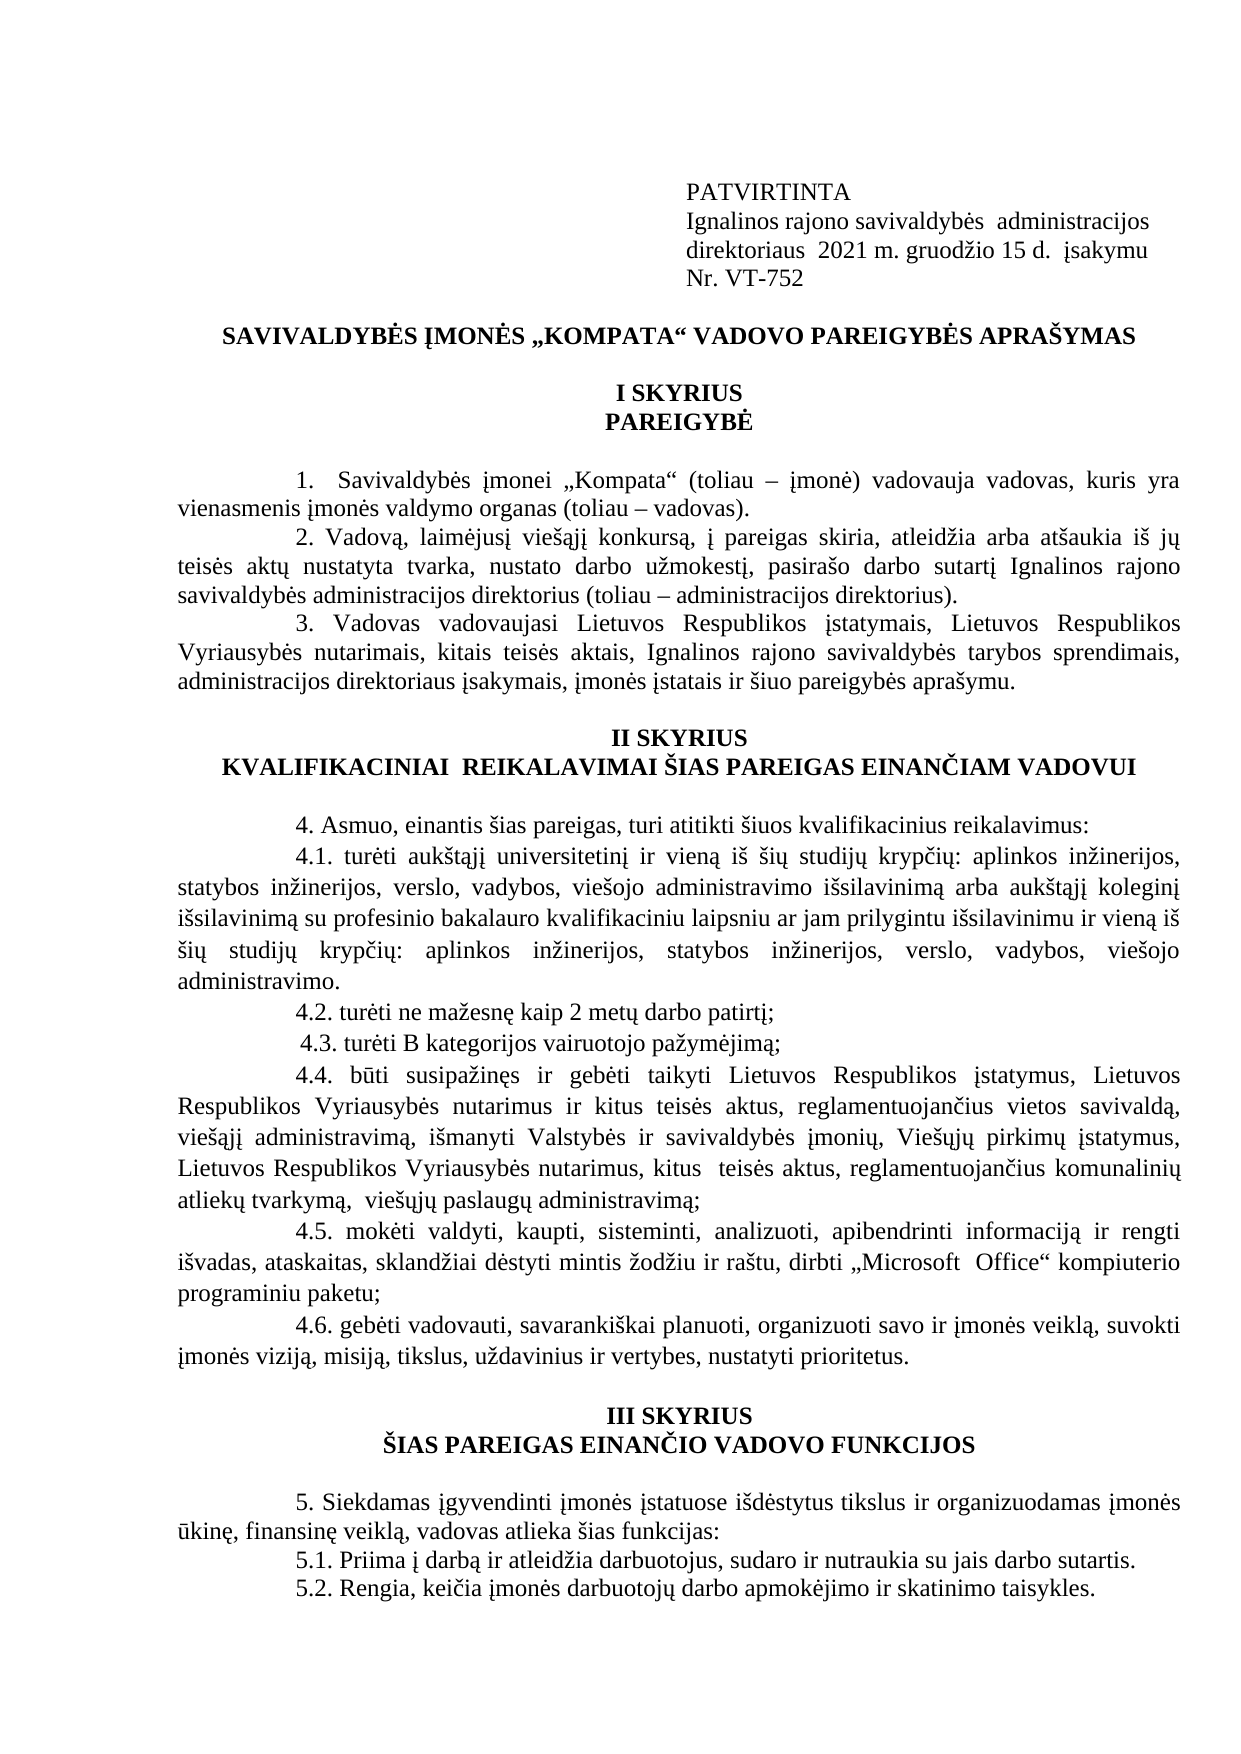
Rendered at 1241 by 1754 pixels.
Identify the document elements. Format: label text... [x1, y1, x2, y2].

text KVALIFIKACINIAI REIKALAVIMAI ŠIAS PAREIGAS EINANČIAM VADOVUI [177, 752, 1181, 781]
text 5.2. Rengia, keičia įmonės darbuotojų darbo apmokėjimo ir skatinimo taisykles. [177, 1573, 1181, 1602]
text direktoriaus 2021 m. gruodžio 15 d. įsakymu [679, 235, 1181, 263]
text 5.1. Priima į darbą ir atleidžia darbuotojus, sudaro ir nutraukia su jais darbo sutartis. [177, 1545, 1181, 1573]
text I SKYRIUS [177, 378, 1181, 407]
text Ignalinos rajono savivaldybės administracijos [679, 206, 1181, 235]
text 3. Vadovas vadovaujasi Lietuvos Respublikos įstatymais, Lietuvos Respublikos Vyriausybės nutarimais, kitais teisės aktais, Ignalinos rajono savivaldybės tarybos sprendimais, administracijos direktoriaus įsakymais, įmonės įstatais ir šiuo pareigybės aprašymu. [177, 608, 1181, 695]
text 4. Asmuo, einantis šias pareigas, turi atitikti šiuos kvalifikacinius reikalavimus: [177, 810, 1181, 838]
text 4.1. turėti aukštąjį universitetinį ir vieną iš šių studijų krypčių: aplinkos inžinerijos, statybos inžinerijos, verslo, vadybos, viešojo administravimo išsilavinimą arba aukštąjį koleginį išsilavinimą su profesinio bakalauro kvalifikaciniu laipsniu ar jam prilygintu išsilavinimu ir vieną iš šių studijų krypčių: aplinkos inžinerijos, statybos inžinerijos, verslo, vadybos, viešojo administravimo. [177, 838, 1181, 995]
text 4.5. mokėti valdyti, kaupti, sisteminti, analizuoti, apibendrinti informaciją ir rengti išvadas, ataskaitas, sklandžiai dėstyti mintis žodžiu ir raštu, dirbti „Microsoft Office“ kompiuterio programiniu paketu; [177, 1213, 1181, 1307]
text 4.6. gebėti vadovauti, savarankiškai planuoti, organizuoti savo ir įmonės veiklą, suvokti įmonės viziją, misiją, tikslus, uždavinius ir vertybes, nustatyti prioritetus. [177, 1307, 1181, 1370]
text 4.4. būti susipažinęs ir gebėti taikyti Lietuvos Respublikos įstatymus, Lietuvos Respublikos Vyriausybės nutarimus ir kitus teisės aktus, reglamentuojančius vietos savivaldą, viešąjį administravimą, išmanyti Valstybės ir savivaldybės įmonių, Viešųjų pirkimų įstatymus, Lietuvos Respublikos Vyriausybės nutarimus, kitus teisės aktus, reglamentuojančius komunalinių atliekų tvarkymą, viešųjų paslaugų administravimą; [177, 1057, 1181, 1213]
text PATVIRTINTA [679, 177, 1181, 206]
text III SKYRIUS [177, 1401, 1181, 1430]
text Nr. VT-752 [679, 263, 1181, 292]
text II SKYRIUS [177, 723, 1181, 752]
text PAREIGYBĖ [177, 407, 1181, 436]
text 4.2. turėti ne mažesnę kaip 2 metų darbo patirtį; [177, 995, 1181, 1026]
text 4.3. turėti B kategorijos vairuotojo pažymėjimą; [177, 1026, 1181, 1057]
text 2. Vadovą, laimėjusį viešąjį konkursą, į pareigas skiria, atleidžia arba atšaukia iš jų teisės aktų nustatyta tvarka, nustato darbo užmokestį, pasirašo darbo sutartį Ignalinos rajono savivaldybės administracijos direktorius (toliau – administracijos direktorius). [177, 522, 1181, 608]
text 1. Savivaldybės įmonei „Kompata“ (toliau – įmonė) vadovauja vadovas, kuris yra vienasmenis įmonės valdymo organas (toliau – vadovas). [177, 465, 1181, 522]
text 5. Siekdamas įgyvendinti įmonės įstatuose išdėstytus tikslus ir organizuodamas įmonės ūkinę, finansinę veiklą, vadovas atlieka šias funkcijas: [177, 1487, 1181, 1545]
text SAVIVALDYBĖS ĮMONĖS „KOMPATA“ VADOVO PAREIGYBĖS APRAŠYMAS [177, 321, 1181, 350]
text ŠIAS PAREIGAS EINANČIO VADOVO FUNKCIJOS [177, 1430, 1181, 1458]
